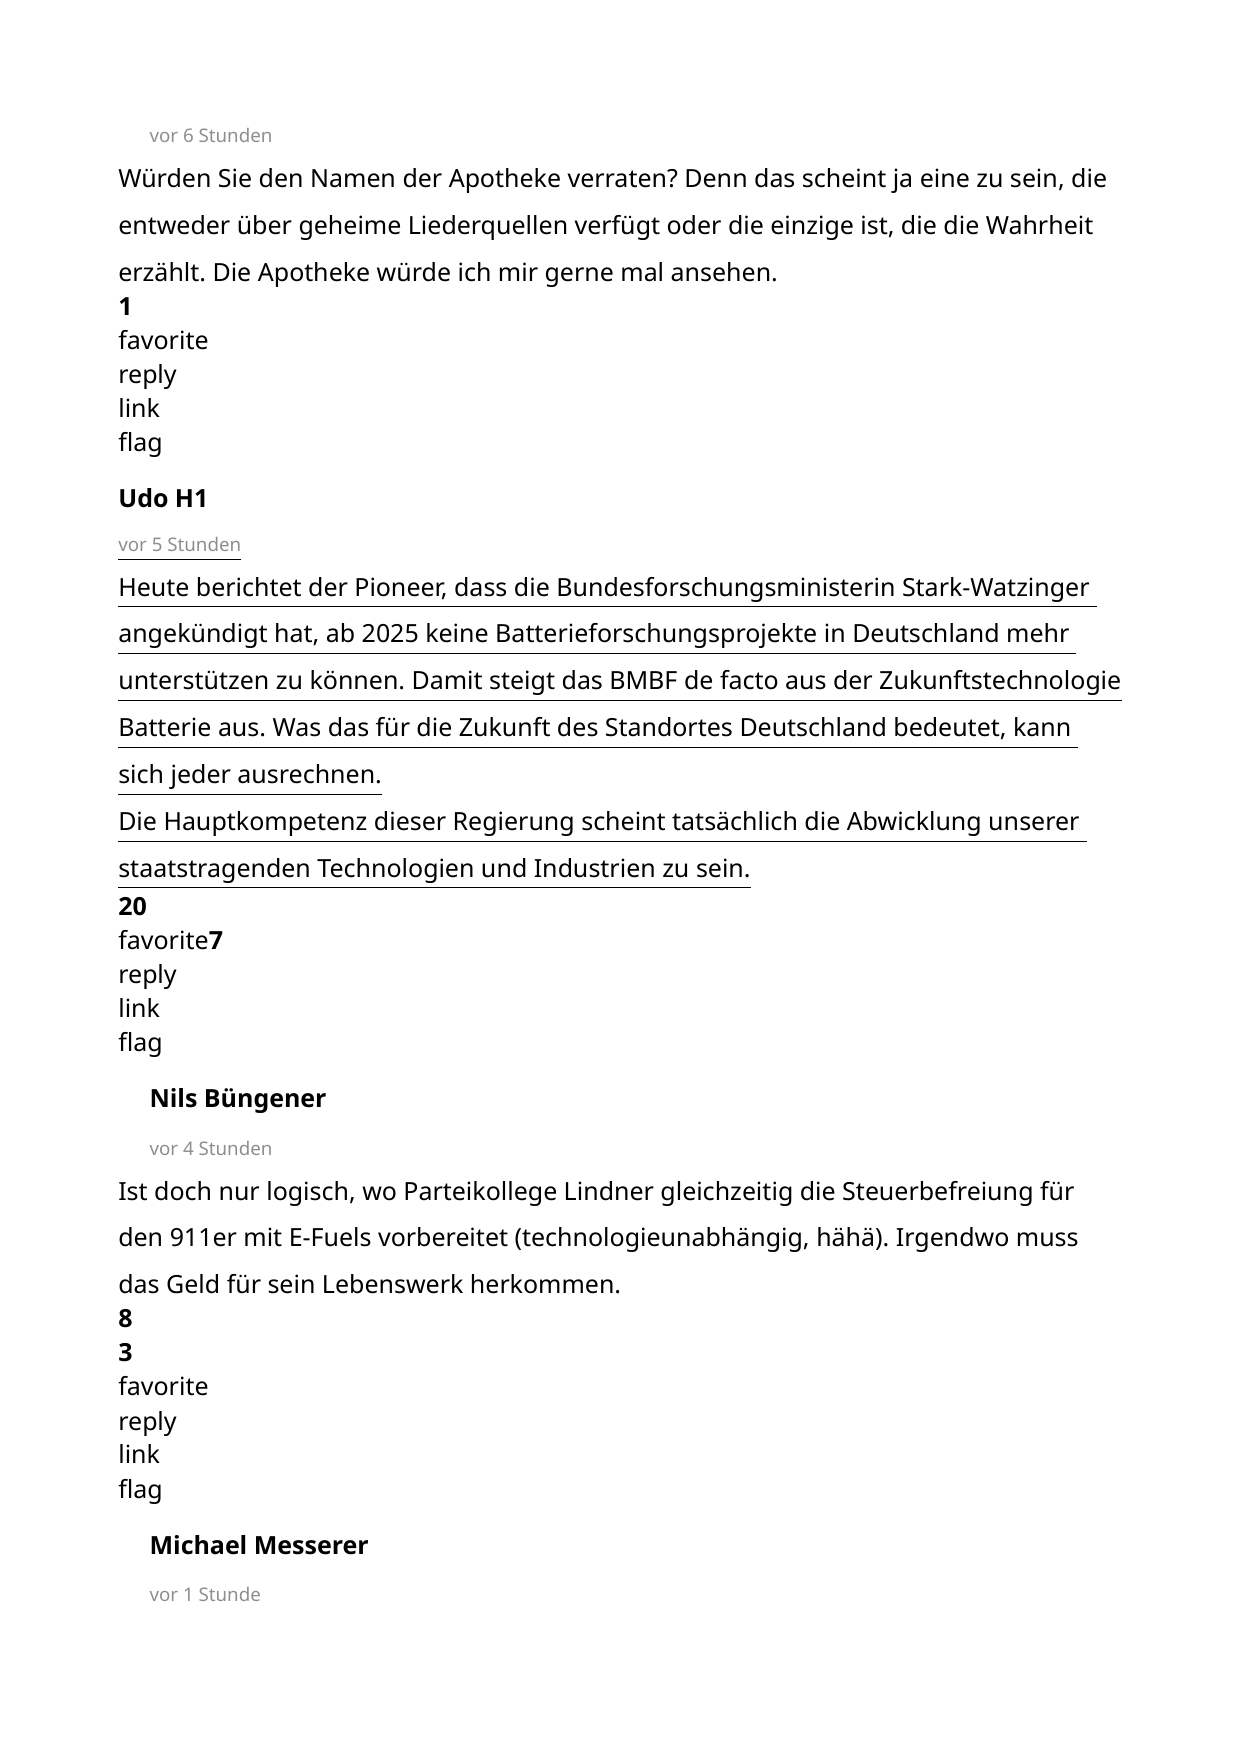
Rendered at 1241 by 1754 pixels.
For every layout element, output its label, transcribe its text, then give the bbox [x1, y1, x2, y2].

text favorite [118, 1369, 1122, 1403]
text flag [118, 1471, 1122, 1505]
text reply [118, 1403, 1122, 1437]
text favorite [118, 322, 1122, 357]
text Michael Messerer [149, 1521, 1114, 1562]
text reply [118, 357, 1122, 391]
text Würden Sie den Namen der Apotheke verraten? Denn das scheint ja eine zu sein, die entweder über geheime Liederquellen verfügt oder die einzige ist, die die Wahrheit erzählt. Die Apotheke würde ich mir gerne mal ansehen. [118, 148, 1122, 288]
text 3 [118, 1335, 1122, 1369]
text link [118, 991, 1122, 1025]
text vor 1 Stunde [149, 1577, 1122, 1607]
text vor 6 Stunden [149, 118, 1122, 148]
text reply [118, 957, 1122, 991]
text link [118, 1437, 1122, 1471]
text favorite7 [118, 922, 1122, 957]
text flag [118, 1025, 1122, 1059]
text vor 4 Stunden [149, 1131, 1122, 1160]
text vor 5 Stunden [118, 531, 1122, 560]
text link [118, 391, 1122, 425]
text 1 [118, 288, 1122, 322]
text Ist doch nur logisch, wo Parteikollege Lindner gleichzeitig die Steuerbefreiung für den 911er mit E-Fuels vorbereitet (technologieunabhängig, hähä). Irgendwo muss das Geld für sein Lebenswerk herkommen. [118, 1160, 1122, 1301]
text 20 [118, 888, 1122, 922]
text 8 [118, 1301, 1122, 1335]
text flag [118, 425, 1122, 459]
text Nils Büngener [149, 1074, 1114, 1115]
text Batterie aus. Was das für die Zukunft des Standortes Deutschland bedeutet, kann sich jeder ausrechnen. Die Hauptkompetenz dieser Regierung scheint tatsächlich die Abwicklung unserer staatstragenden Technologien und Industrien zu sein. [118, 701, 1122, 888]
text Udo H1 [118, 474, 1114, 515]
text Heute berichtet der Pioneer, dass die Bundesforschungsministerin Stark-Watzinger angekündigt hat, ab 2025 keine Batterieforschungsprojekte in Deutschland mehr unterstützen zu können. Damit steigt das BMBF de facto aus der Zukunftstechnologie [118, 560, 1122, 700]
